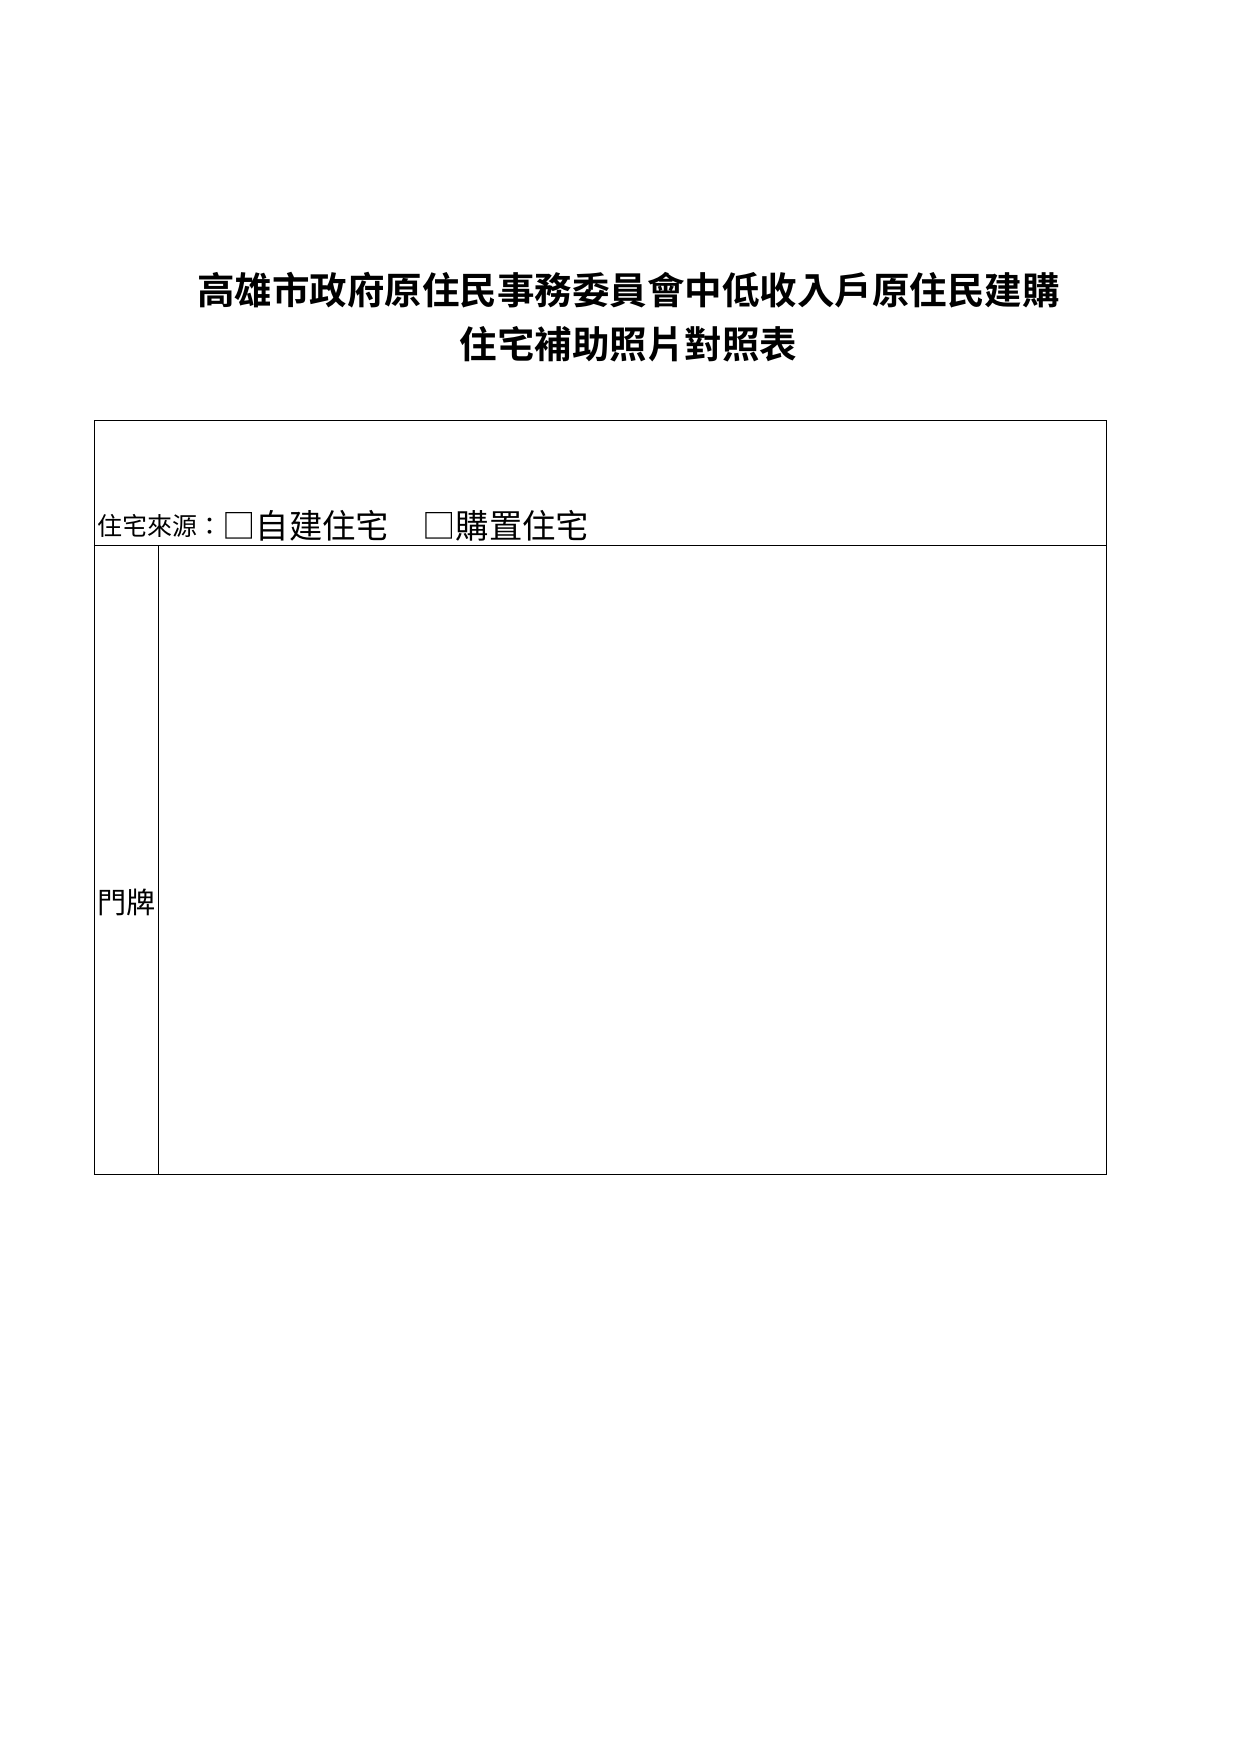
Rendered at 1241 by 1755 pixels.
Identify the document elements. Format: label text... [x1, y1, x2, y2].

table_cell 門牌 [95, 546, 158, 1173]
text 高雄市政府原住民事務委員會中低收入戶原住民建購 [169, 261, 1087, 315]
text 住宅補助照片對照表 [169, 315, 1087, 369]
table_header 住宅來源：□自建住宅 □購置住宅 [95, 421, 1106, 545]
table_cell [159, 546, 1106, 1173]
